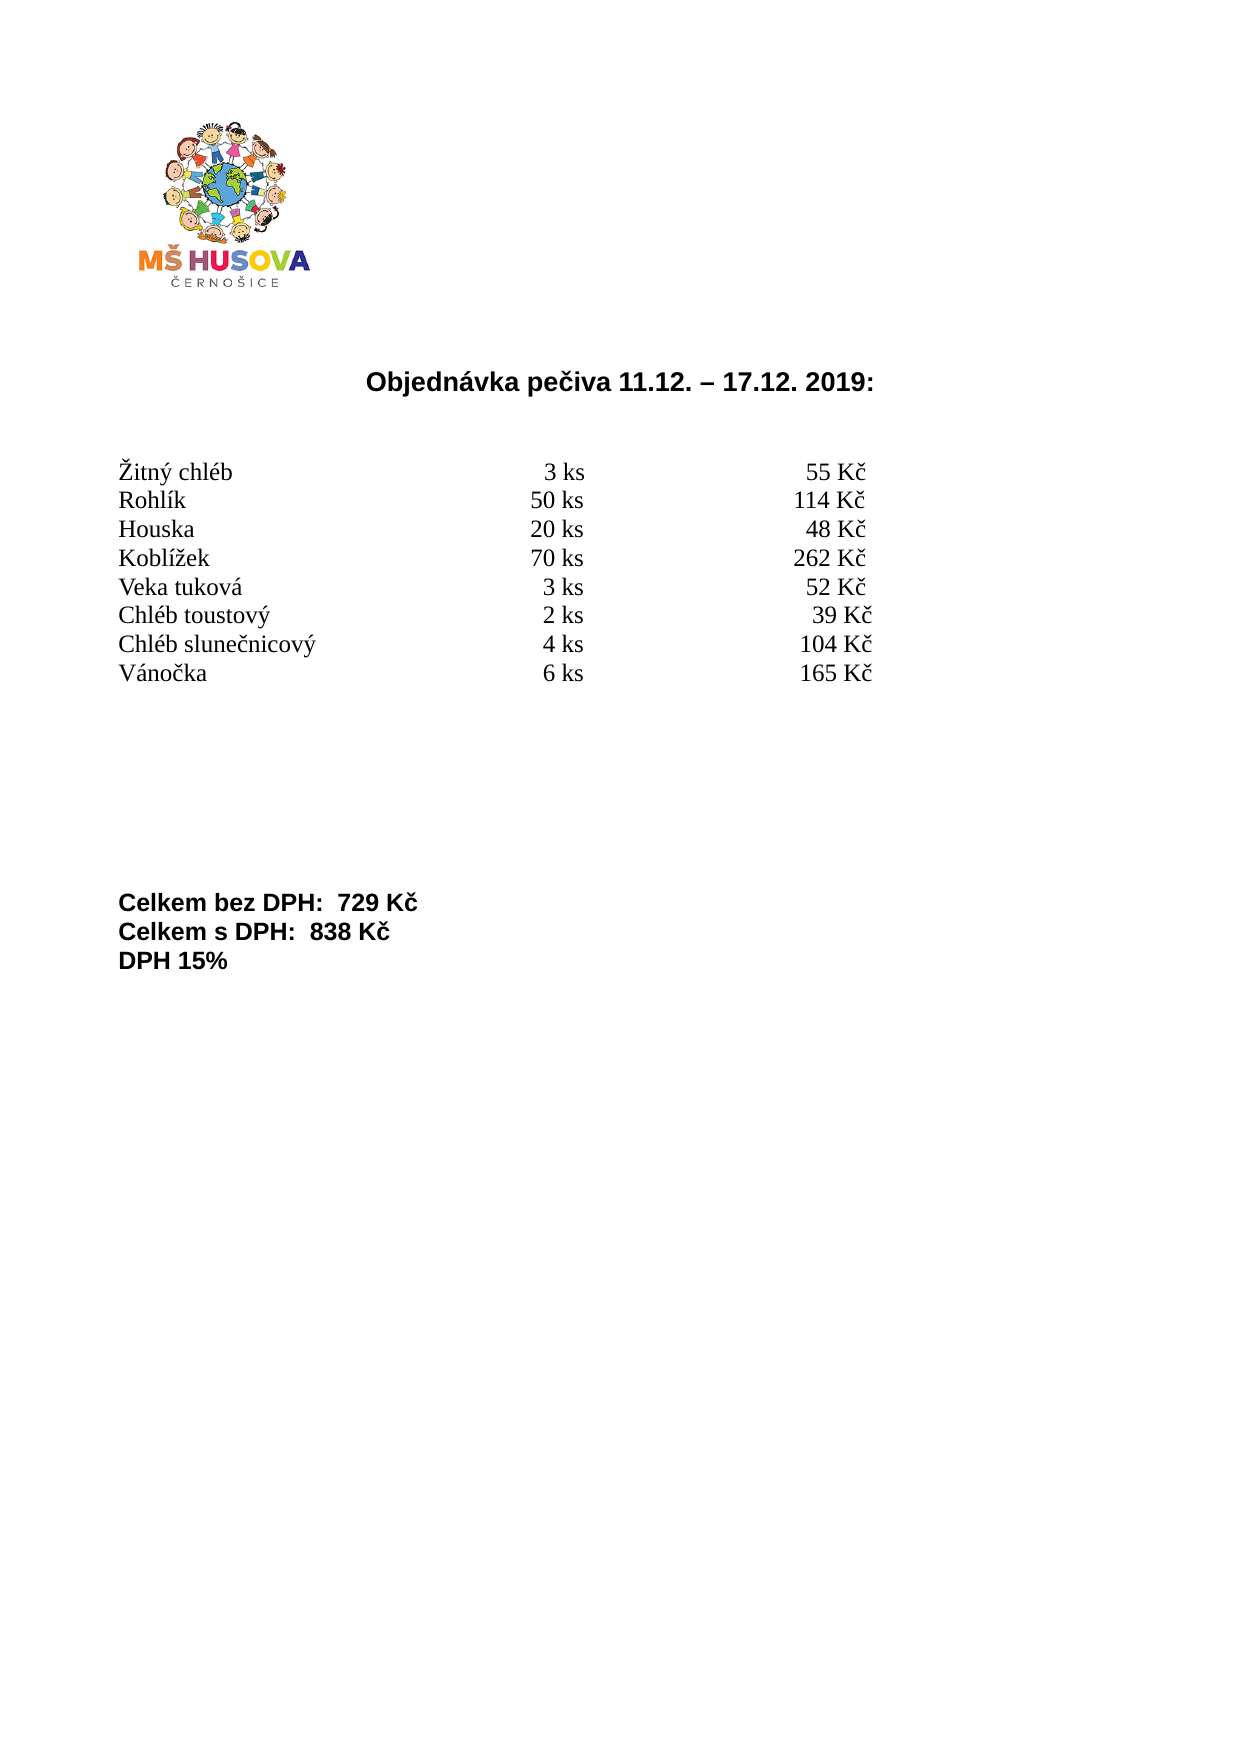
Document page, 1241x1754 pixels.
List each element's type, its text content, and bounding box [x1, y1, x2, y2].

text Koblížek 70 ks 262 Kč [118, 543, 1122, 572]
text DPH 15% [118, 946, 1122, 974]
text Chléb toustový 2 ks 39 Kč [118, 601, 1122, 629]
text Houska 20 ks 48 Kč [118, 514, 1122, 543]
text Chléb slunečnicový 4 ks 104 Kč [118, 629, 1122, 658]
text Rohlík 50 ks 114 Kč [118, 486, 1122, 514]
text Veka tuková 3 ks 52 Kč [118, 572, 1122, 601]
text Celkem bez DPH: 729 Kč [118, 888, 1122, 917]
text Celkem s DPH: 838 Kč [118, 917, 1122, 946]
text Žitný chléb 3 ks 55 Kč [118, 457, 1122, 486]
text Objednávka pečiva 11.12. – 17.12. 2019: [118, 366, 1122, 397]
text Vánočka 6 ks 165 Kč [118, 658, 1122, 687]
